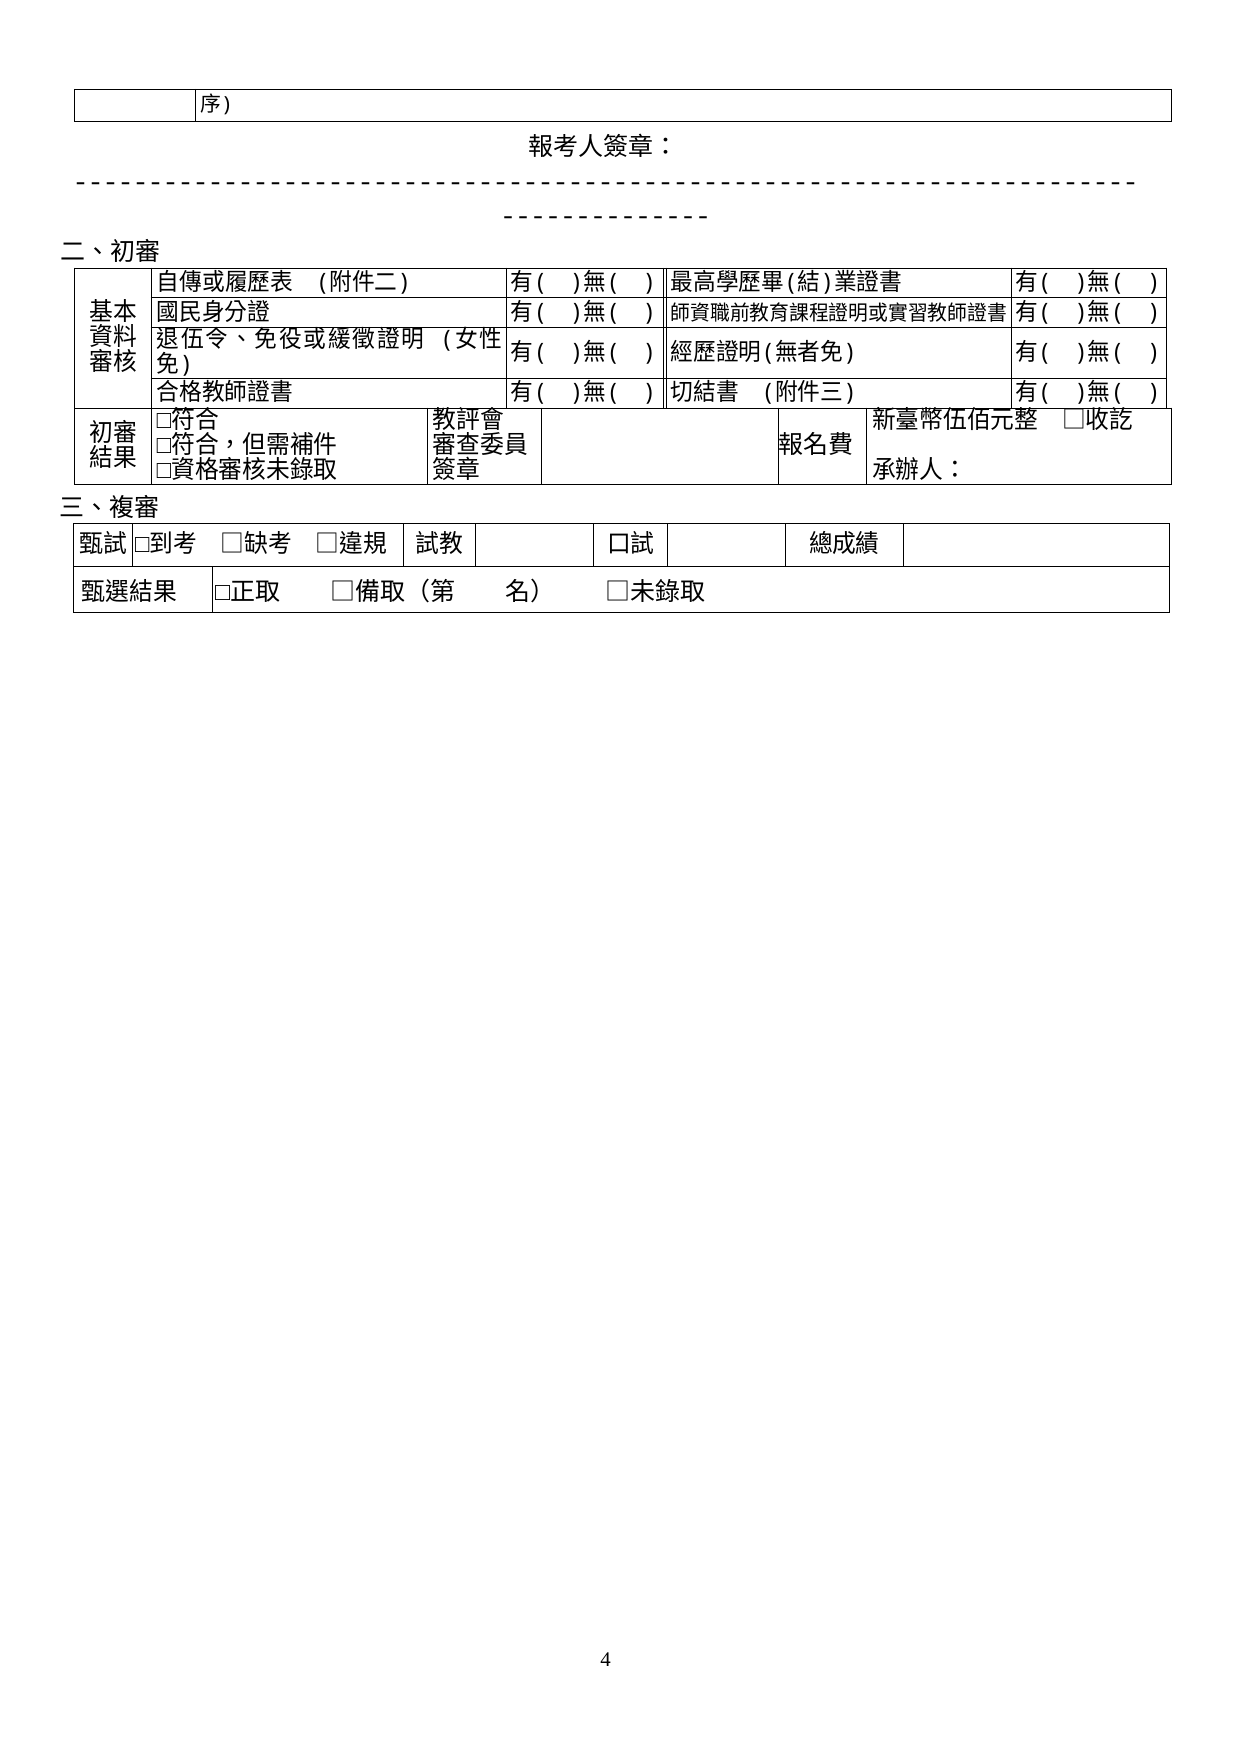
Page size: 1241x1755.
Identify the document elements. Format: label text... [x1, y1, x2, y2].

table_cell [75, 90, 195, 121]
table_cell 新臺幣伍佰元整 □收訖 承辦人： [867, 409, 1171, 483]
table_cell 序) [196, 90, 1171, 121]
text ------------------------------------------------------------------------------------- [72, 163, 1139, 231]
table_header 有( )無( ) [1012, 269, 1166, 297]
table_header 基本 資料 審核 [75, 269, 151, 407]
table_cell □符合 □符合，但需補件 □資格審核未錄取 [152, 409, 427, 483]
table_header [668, 524, 785, 566]
table_cell 甄選結果 [74, 567, 212, 612]
table_header 甄試 [74, 524, 132, 566]
table_header 口試 [594, 524, 667, 566]
table_header [904, 524, 1169, 566]
table_cell 有( )無( ) [1012, 328, 1166, 378]
table_cell [1167, 378, 1171, 407]
table_cell 初審 結果 [75, 409, 151, 483]
table_cell 切結書 (附件三) [667, 379, 1011, 407]
table_cell 師資職前教育課程證明或實習教師證書 [667, 298, 1011, 327]
table_header □到考 □缺考 □違規 [133, 524, 403, 566]
table_cell 有( )無( ) [507, 328, 663, 378]
table_cell 有( )無( ) [1012, 298, 1166, 327]
table_cell [542, 409, 778, 483]
table_cell 退伍令、免役或緩徵證明 (女性免) [152, 328, 506, 378]
table_cell □正取 □備取（第 名） □未錄取 [213, 567, 1169, 612]
table_header 總成績 [786, 524, 903, 566]
text 三、複審 [59, 487, 1151, 523]
table_cell 有( )無( ) [1012, 379, 1166, 407]
table_header [1167, 268, 1171, 297]
table_cell 教評會 審查委員 簽章 [428, 409, 541, 483]
table_header 有( )無( ) [507, 269, 663, 297]
table_header 試教 [404, 524, 475, 566]
table_header 自傳或履歷表 (附件二) [152, 269, 506, 297]
table_header [476, 524, 593, 566]
table_cell 有( )無( ) [507, 379, 663, 407]
table_cell 報名費 [779, 409, 866, 483]
table_cell 合格教師證書 [152, 379, 506, 407]
table_cell [1167, 297, 1171, 327]
table_cell 國民身分證 [152, 298, 506, 327]
text 報考人簽章： [528, 122, 1151, 163]
table_cell 經歷證明(無者免) [667, 328, 1011, 378]
table_cell [1167, 327, 1171, 378]
table_cell 有( )無( ) [507, 298, 663, 327]
text 二、初審 [60, 231, 1151, 268]
table_header 最高學歷畢(結)業證書 [667, 269, 1011, 297]
